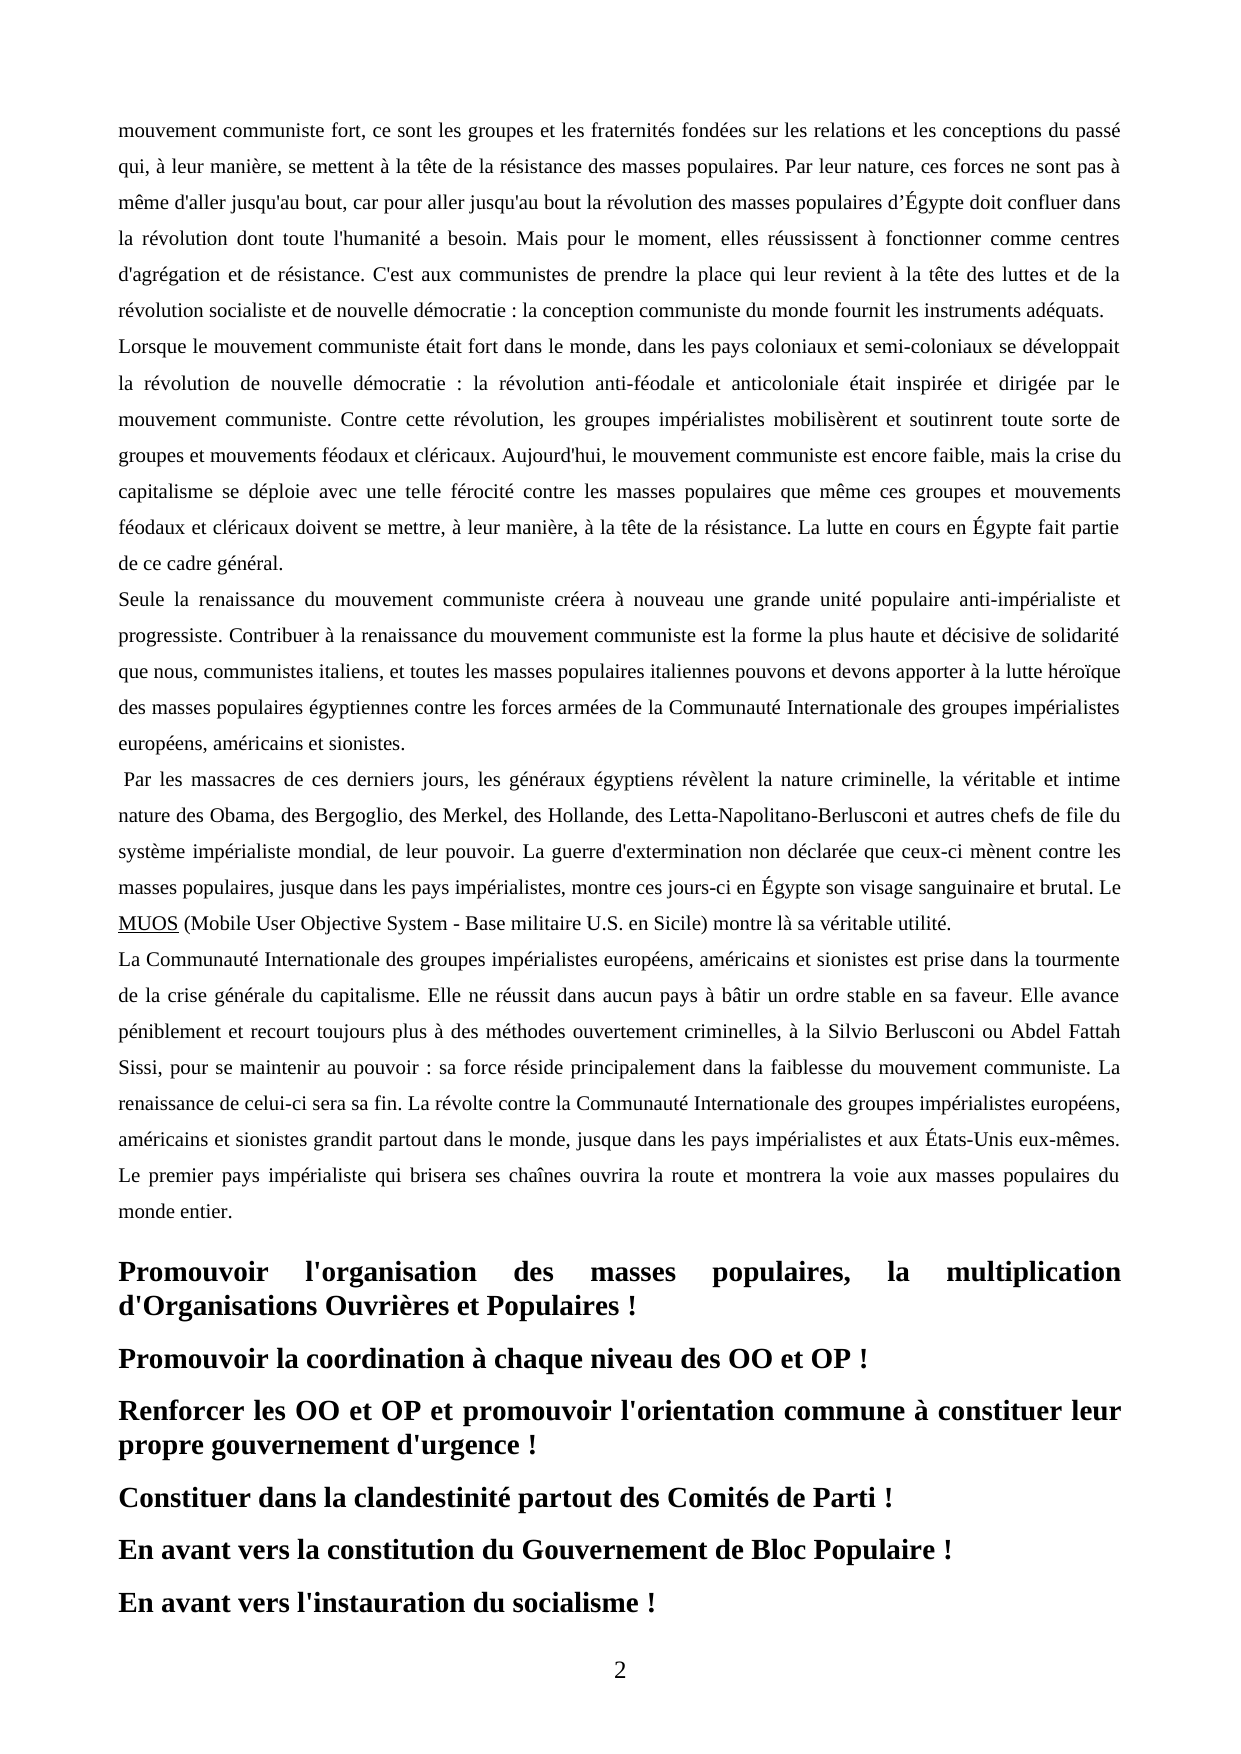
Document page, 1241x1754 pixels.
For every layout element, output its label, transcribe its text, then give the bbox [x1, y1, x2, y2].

text Promouvoir la coordination à chaque niveau des OO et OP ! [118, 1341, 1122, 1374]
text La Communauté Internationale des groupes impérialistes européens, américains et sionistes est prise dans la tourmente de la crise générale du capitalisme. Elle ne réussit dans aucun pays à bâtir un ordre stable en sa faveur. Elle avance péniblement et recourt toujours plus à des méthodes ouvertement criminelles, à la Silvio Berlusconi ou Abdel Fattah Sissi, pour se maintenir au pouvoir : sa force réside principalement dans la faiblesse du mouvement communiste. La renaissance de celui-ci sera sa fin. La révolte contre la Communauté Internationale des groupes impérialistes européens, américains et sionistes grandit partout dans le monde, jusque dans les pays impérialistes et aux États-Unis eux-mêmes. Le premier pays impérialiste qui brisera ses chaînes ouvrira la route et montrera la voie aux masses populaires du monde entier. [118, 947, 1122, 1223]
text Par les massacres de ces derniers jours, les généraux égyptiens révèlent la nature criminelle, la véritable et intime nature des Obama, des Bergoglio, des Merkel, des Hollande, des Letta-Napolitano-Berlusconi et autres chefs de file du système impérialiste mondial, de leur pouvoir. La guerre d'extermination non déclarée que ceux-ci mènent contre les masses populaires, jusque dans les pays impérialistes, montre ces jours-ci en Égypte son visage sanguinaire et brutal. Le MUOS (Mobile User Objective System - Base militaire U.S. en Sicile) montre là sa véritable utilité. [118, 767, 1122, 935]
text En avant vers l'instauration du socialisme ! [118, 1585, 1122, 1619]
text Lorsque le mouvement communiste était fort dans le monde, dans les pays coloniaux et semi-coloniaux se développait la révolution de nouvelle démocratie : la révolution anti-féodale et anticoloniale était inspirée et dirigée par le mouvement communiste. Contre cette révolution, les groupes impérialistes mobilisèrent et soutinrent toute sorte de groupes et mouvements féodaux et cléricaux. Aujourd'hui, le mouvement communiste est encore faible, mais la crise du capitalisme se déploie avec une telle férocité contre les masses populaires que même ces groupes et mouvements féodaux et cléricaux doivent se mettre, à leur manière, à la tête de la résistance. La lutte en cours en Égypte fait partie de ce cadre général. [118, 334, 1122, 575]
text Constituer dans la clandestinité partout des Comités de Parti ! [118, 1480, 1122, 1513]
text En avant vers la constitution du Gouvernement de Bloc Populaire ! [118, 1532, 1122, 1566]
text Promouvoir l'organisation des masses populaires, la multiplication d'Organisations Ouvrières et Populaires ! [118, 1254, 1122, 1322]
text Renforcer les OO et OP et promouvoir l'orientation commune à constituer leur propre gouvernement d'urgence ! [118, 1393, 1122, 1461]
text Seule la renaissance du mouvement communiste créera à nouveau une grande unité populaire anti-impérialiste et progressiste. Contribuer à la renaissance du mouvement communiste est la forme la plus haute et décisive de solidarité que nous, communistes italiens, et toutes les masses populaires italiennes pouvons et devons apporter à la lutte héroïque des masses populaires égyptiennes contre les forces armées de la Communauté Internationale des groupes impérialistes européens, américains et sionistes. [118, 587, 1122, 755]
text mouvement communiste fort, ce sont les groupes et les fraternités fondées sur les relations et les conceptions du passé qui, à leur manière, se mettent à la tête de la résistance des masses populaires. Par leur nature, ces forces ne sont pas à même d'aller jusqu'au bout, car pour aller jusqu'au bout la révolution des masses populaires d’Égypte doit confluer dans la révolution dont toute l'humanité a besoin. Mais pour le moment, elles réussissent à fonctionner comme centres d'agrégation et de résistance. C'est aux communistes de prendre la place qui leur revient à la tête des luttes et de la révolution socialiste et de nouvelle démocratie : la conception communiste du monde fournit les instruments adéquats. [118, 118, 1122, 322]
